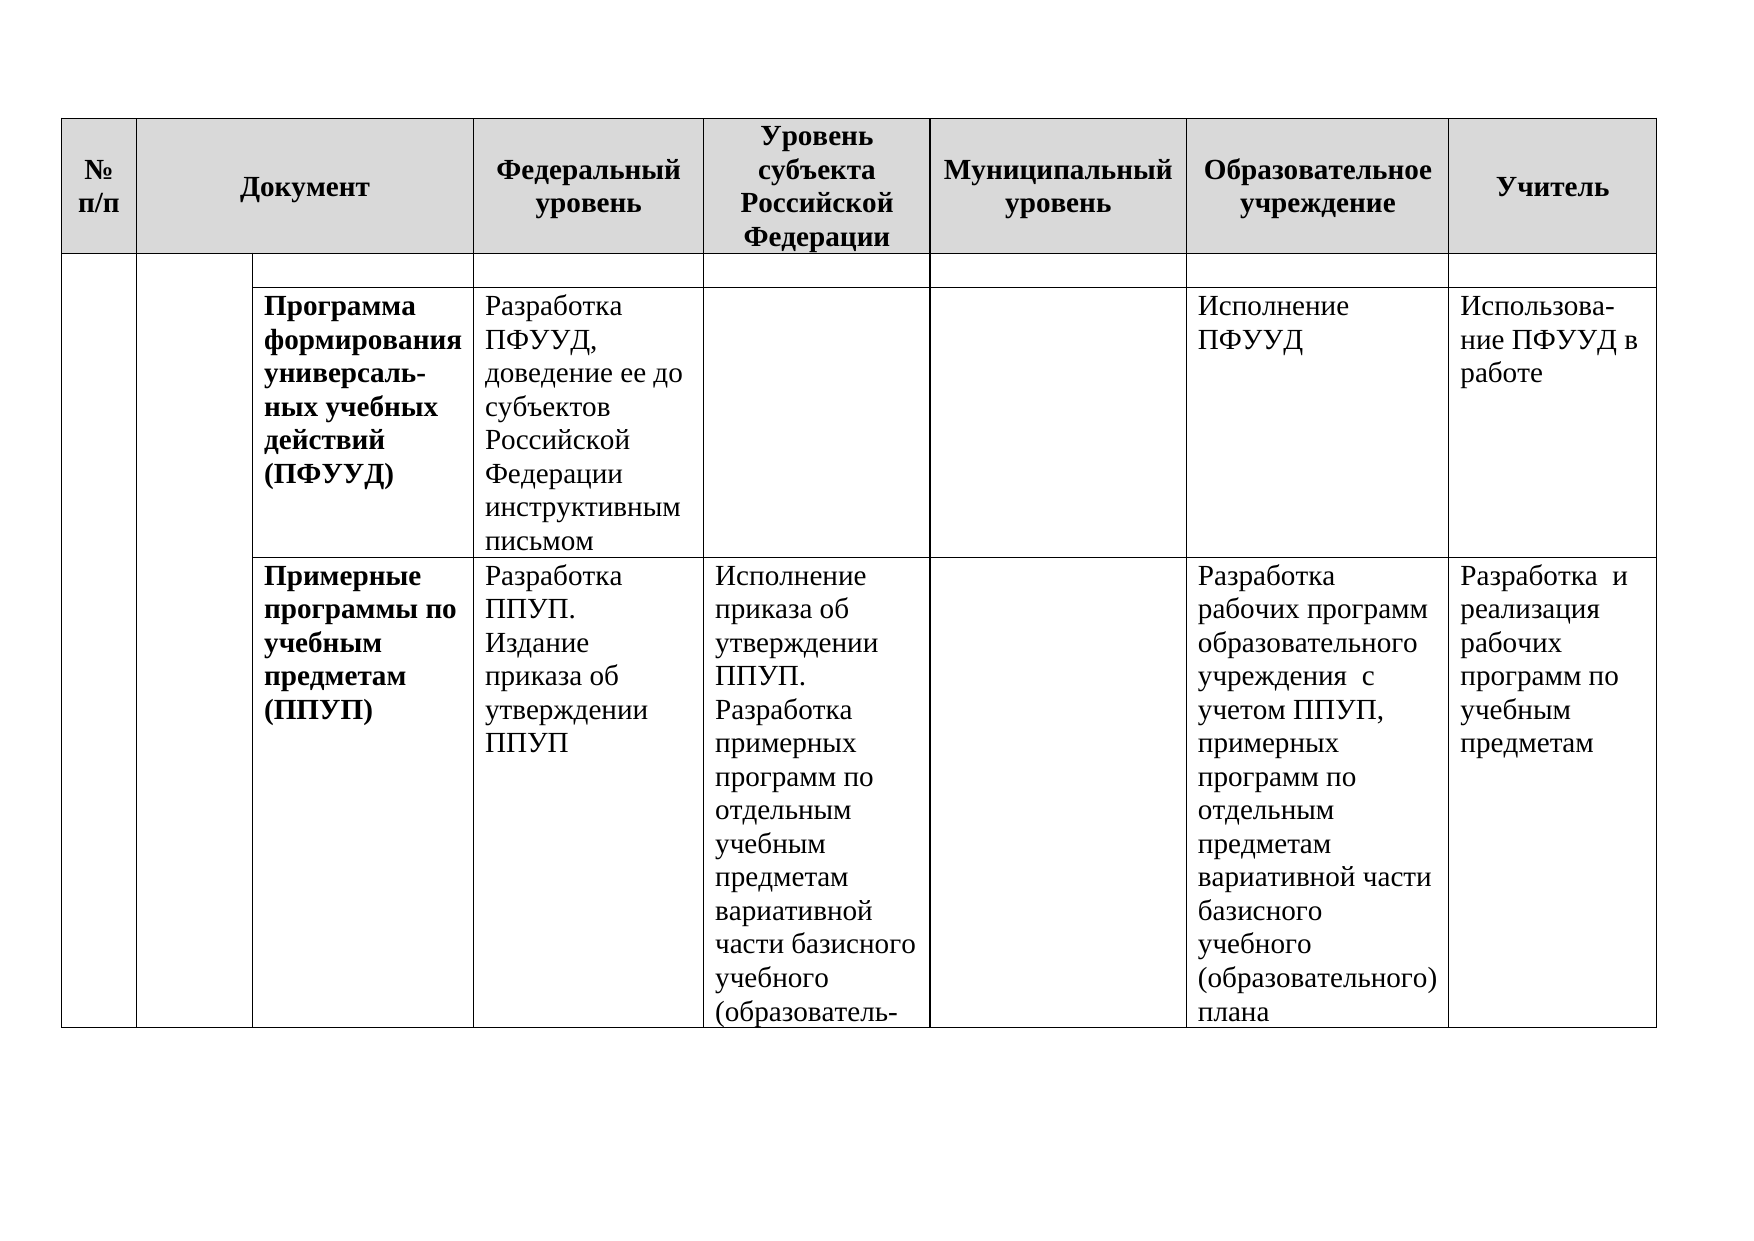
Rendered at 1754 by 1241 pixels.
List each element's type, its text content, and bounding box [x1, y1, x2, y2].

table_cell Разработка ПФУУД, доведение ее до субъектов Российской Федерации инструктивным письмом [474, 288, 703, 557]
table_header Муниципальный уровень [931, 119, 1186, 253]
table_cell Использова-ние ПФУУД в работе [1449, 288, 1656, 557]
table_cell [62, 254, 136, 1027]
table_header Федеральный уровень [474, 119, 703, 253]
table_cell Разработка рабочих программ образовательного учреждения с учетом ППУП, примерных программ по отдельным предметам вариативной части базисного учебного (образовательного) плана [1187, 558, 1448, 1027]
table_cell [931, 288, 1186, 557]
table_header Документ [137, 119, 473, 253]
table_cell Исполнение ПФУУД [1187, 288, 1448, 557]
table_cell [253, 254, 473, 287]
table_cell [931, 254, 1186, 287]
table_cell [137, 254, 252, 1027]
table_cell [704, 254, 929, 287]
table_cell Разработка и реализация рабочих программ по учебным предметам [1449, 558, 1656, 1027]
table_cell Разработка ППУП. Издание приказа об утверждении ППУП [474, 558, 703, 1027]
table_header Учитель [1449, 119, 1656, 253]
table_cell [1449, 254, 1656, 287]
table_header № п/п [62, 119, 136, 253]
table_header Уровень субъекта Российской Федерации [704, 119, 929, 253]
table_cell [931, 558, 1186, 1027]
table_cell Программа формирования универсаль-ных учебных действий (ПФУУД) [253, 288, 473, 557]
table_cell [1187, 254, 1448, 287]
table_header Образовательное учреждение [1187, 119, 1448, 253]
table_cell Примерные программы по учебным предметам (ППУП) [253, 558, 473, 1027]
table_cell [704, 288, 929, 557]
table_cell Исполнение приказа об утверждении ППУП. Разработка примерных программ по отдельным учебным предметам вариативной части базисного учебного (образователь- [704, 558, 929, 1027]
table_cell [474, 254, 703, 287]
